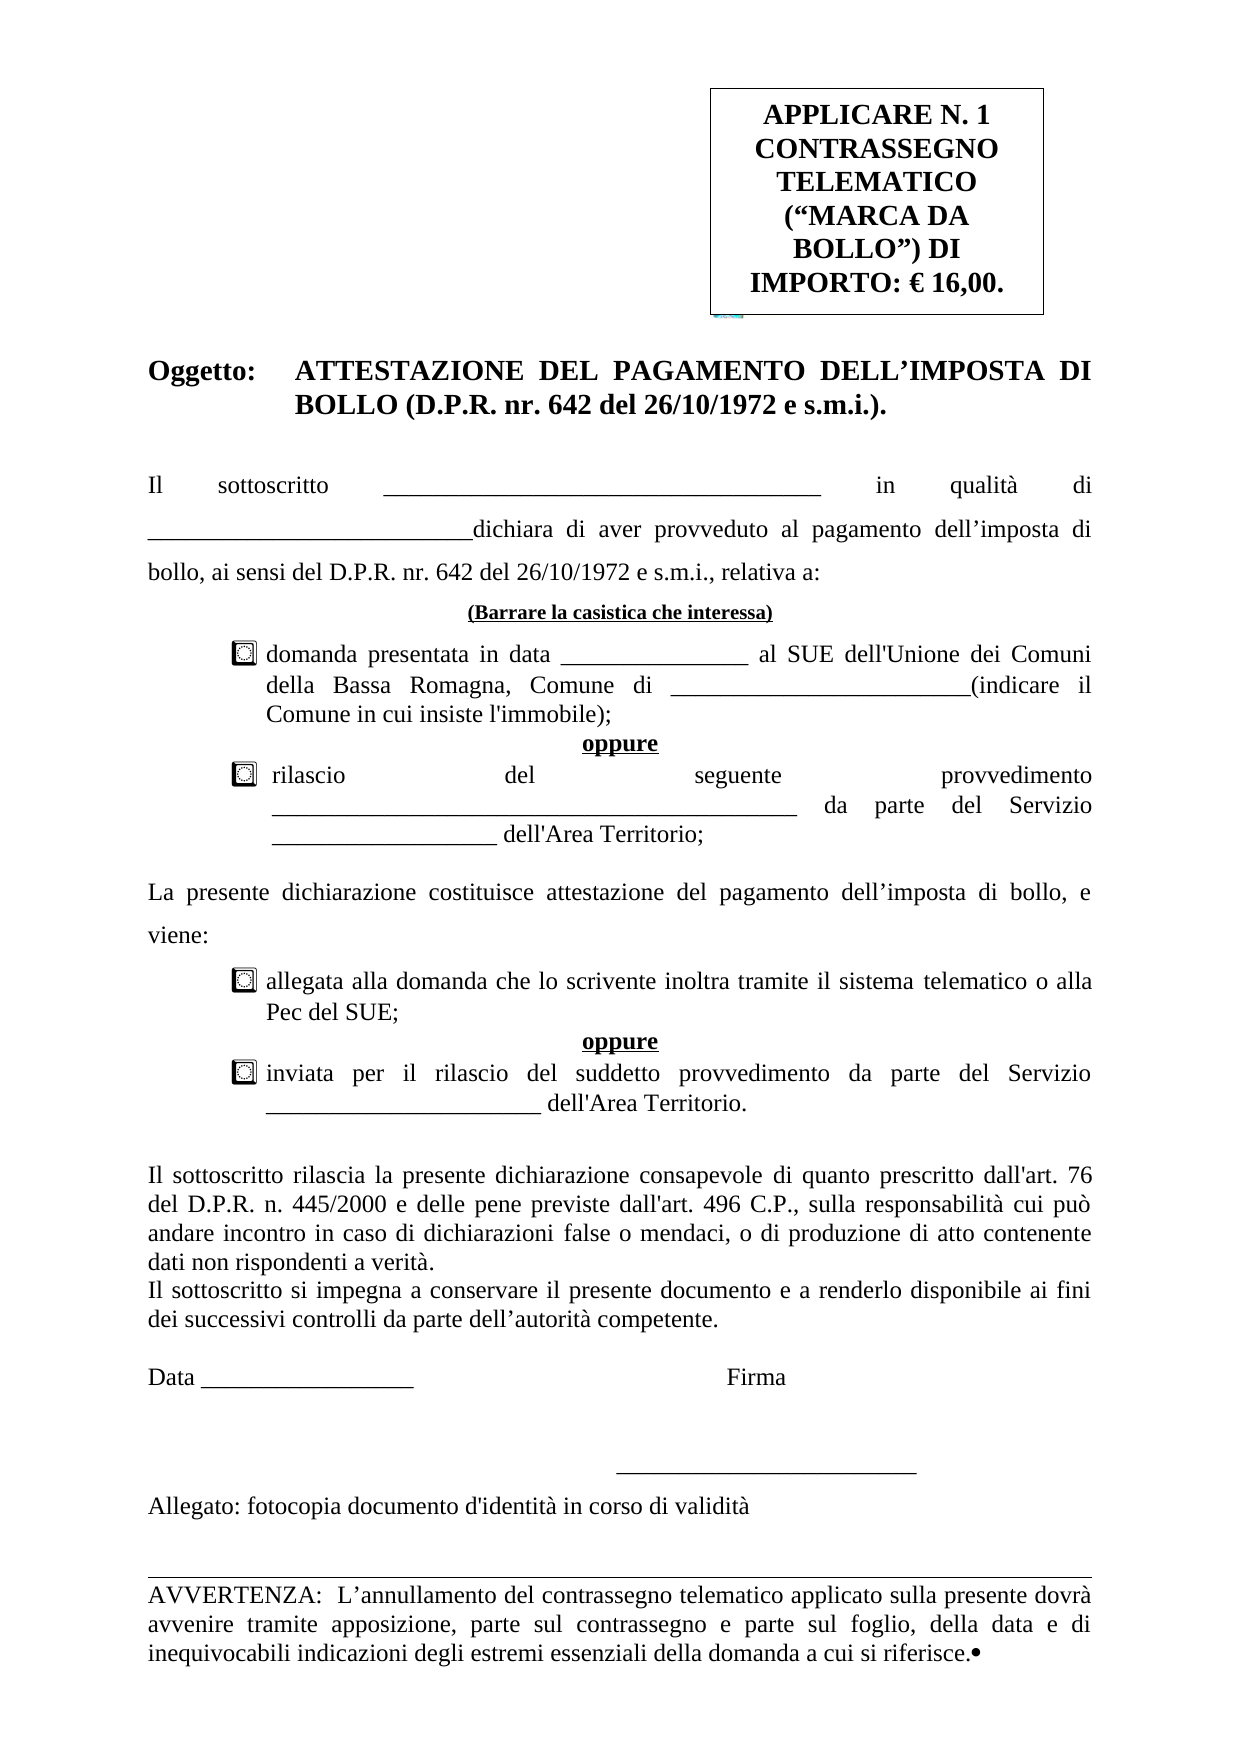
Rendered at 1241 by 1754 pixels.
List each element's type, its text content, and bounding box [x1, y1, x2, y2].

text APPLICARE N. 1 CONTRASSEGNO TELEMATICO (“MARCA DA BOLLO”) DI IMPORTO: € 16,00. [726, 97, 1027, 298]
text Allegato: fotocopia documento d'identità in corso di validità [148, 1491, 1092, 1520]
text Il sottoscritto rilascia la presente dichiarazione consapevole di quanto prescritto dall'art. 76 del D.P.R. n. 445/2000 e delle pene previste dall'art. 496 C.P., sulla responsabilità cui può andare incontro in caso di dichiarazioni false o mendaci, o di produzione di atto contenente dati non rispondenti a verità. [148, 1160, 1092, 1275]
picture [711, 315, 1033, 319]
list allegata alla domanda che lo scrivente inoltra tramite il sistema telematico o alla Pec del SUE; [230, 963, 1092, 1026]
list inviata per il rilascio del suddetto provvedimento da parte del Servizio ______________________ dell'Area Territorio. [230, 1054, 1092, 1117]
text Data _________________ Firma [148, 1362, 1092, 1390]
text oppure [148, 1026, 1092, 1054]
text Il sottoscritto ___________________________________ in qualità di __________________________dichiara di aver provveduto al pagamento dell’imposta di bollo, ai sensi del D.P.R. nr. 642 del 26/10/1972 e s.m.i., relativa a: [148, 471, 1092, 586]
list domanda presentata in data _______________ al SUE dell'Unione dei Comuni della Bassa Romagna, Comune di ________________________(indicare il Comune in cui insiste l'immobile); [230, 636, 1092, 728]
text AVVERTENZA: L’annullamento del contrassegno telematico applicato sulla presente dovrà avvenire tramite apposizione, parte sul contrassegno e parte sul foglio, della data e di inequivocabili indicazioni degli estremi essenziali della domanda a cui si riferisce. [148, 1578, 1092, 1667]
text (Barrare la casistica che interessa) [148, 600, 1092, 624]
list rilascio del seguente provvedimento __________________________________________ da parte del Servizio __________________ dell'Area Territorio; [230, 756, 1092, 848]
text Oggetto: ATTESTAZIONE DEL PAGAMENTO DELL’IMPOSTA DI BOLLO (D.P.R. nr. 642 del 26/10/1972 e s.m.i.). [148, 353, 1092, 420]
text La presente dichiarazione costituisce attestazione del pagamento dell’imposta di bollo, e viene: [148, 877, 1092, 948]
text ________________________ [148, 1448, 1092, 1477]
text oppure [148, 728, 1092, 756]
text Il sottoscritto si impegna a conservare il presente documento e a renderlo disponibile ai fini dei successivi controlli da parte dell’autorità competente. [148, 1275, 1092, 1333]
